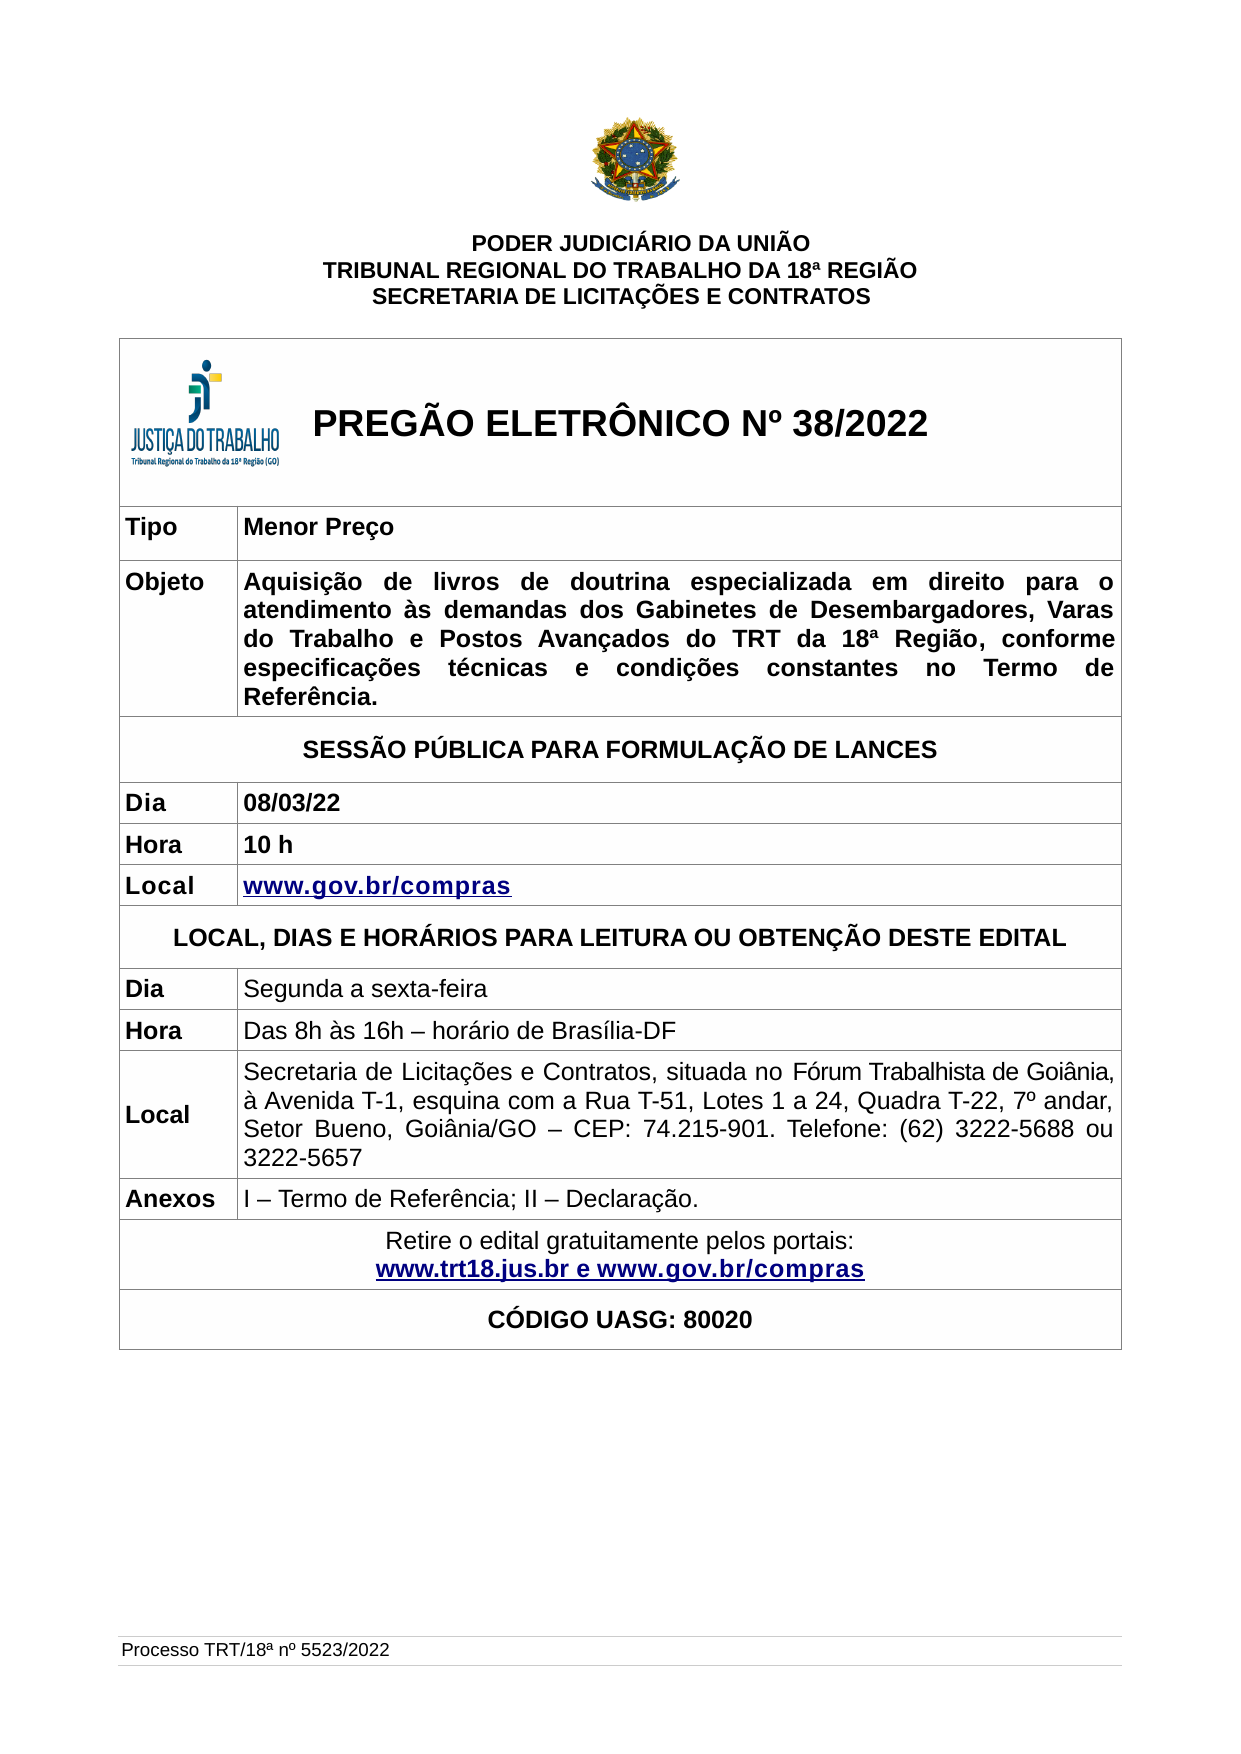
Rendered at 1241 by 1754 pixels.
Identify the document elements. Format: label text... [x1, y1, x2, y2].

table_cell 10 h [238, 824, 1121, 864]
table_cell Tipo [120, 507, 237, 560]
table_cell Local [120, 865, 237, 905]
table_cell Local [120, 1051, 237, 1178]
table_cell Objeto [120, 561, 237, 716]
text TRIBUNAL REGIONAL DO TRABALHO DA 18ª REGIÃO [116, 257, 1124, 283]
table_cell Dia [120, 783, 237, 823]
table_cell CÓDIGO UASG: 80020 [120, 1290, 1121, 1349]
picture [127, 356, 283, 470]
table_cell Dia [120, 969, 237, 1009]
table_cell Menor Preço [238, 507, 1121, 560]
text PODER JUDICIÁRIO DA UNIÃO [160, 230, 1122, 257]
text SECRETARIA DE LICITAÇÕES E CONTRATOS [118, 283, 1124, 309]
table_cell Retire o edital gratuitamente pelos portais: www.trt18.jus.br e www.gov.br/compras [120, 1220, 1121, 1289]
table_cell Secretaria de Licitações e Contratos, situada no Fórum Trabalhista de Goiânia, à Avenida T-1, esquina com a Rua T-51, Lotes 1 a 24, Quadra T-22, 7º andar, Setor Bueno, Goiânia/GO – CEP: 74.215-901. Telefone: (62) 3222-5688 ou 3222-5657 [238, 1051, 1121, 1178]
table_header PREGÃO ELETRÔNICO Nº 38/2022 [120, 339, 1121, 506]
table_cell www.gov.br/compras [238, 865, 1121, 905]
table_cell SESSÃO PÚBLICA PARA FORMULAÇÃO DE LANCES [120, 717, 1121, 782]
table_cell Hora [120, 824, 237, 864]
table_cell I – Termo de Referência; II – Declaração. [238, 1179, 1121, 1219]
table_cell Aquisição de livros de doutrina especializada em direito para o atendimento às demandas dos Gabinetes de Desembargadores, Varas do Trabalho e Postos Avançados do TRT da 18ª Região, conforme especificações técnicas e condições constantes no Termo de Referência. [238, 561, 1121, 716]
table_cell Segunda a sexta-feira [238, 969, 1121, 1009]
table_cell LOCAL, DIAS E HORÁRIOS PARA LEITURA OU OBTENÇÃO DESTE EDITAL [120, 906, 1121, 968]
table_cell Das 8h às 16h – horário de Brasília-DF [238, 1010, 1121, 1050]
table_cell 03/08/22 [238, 783, 1121, 823]
table_cell Anexos [120, 1179, 237, 1219]
table_cell Hora [120, 1010, 237, 1050]
